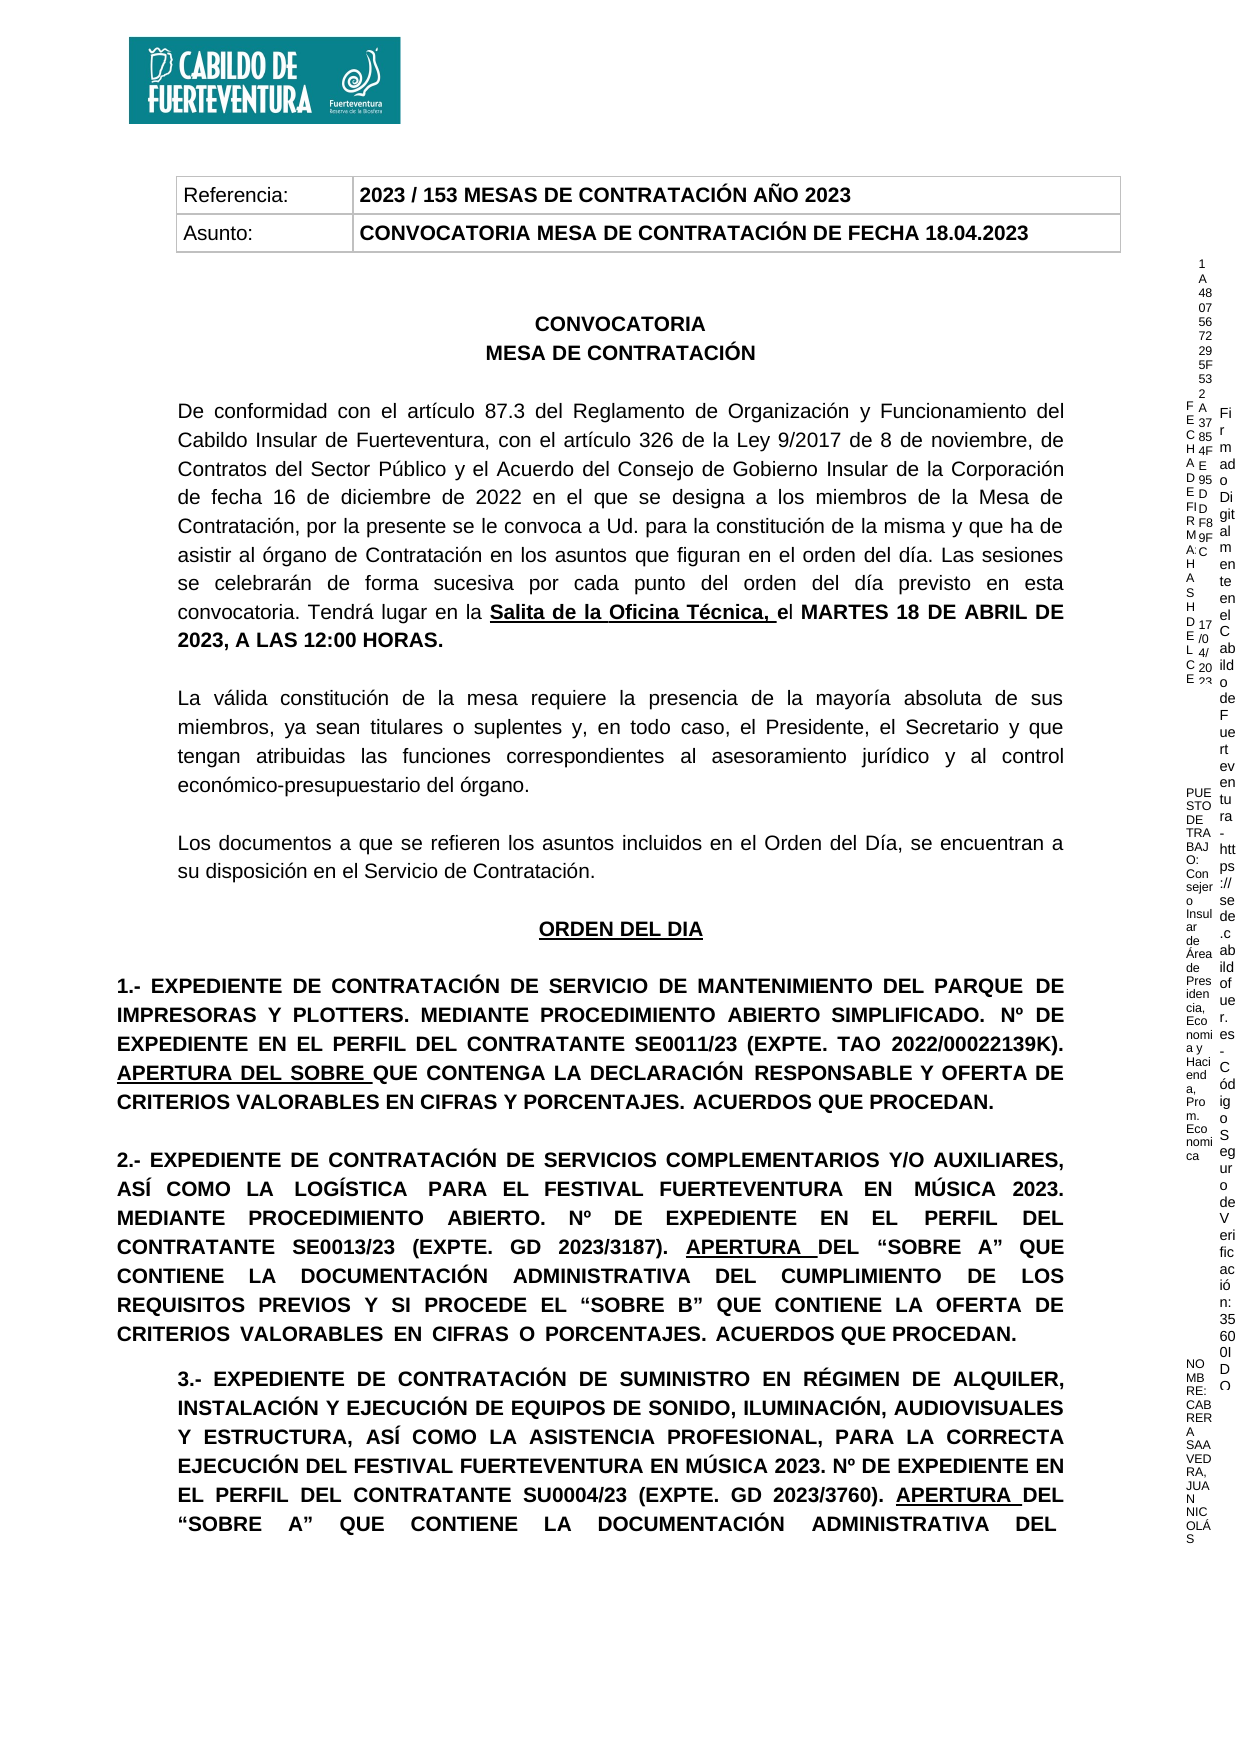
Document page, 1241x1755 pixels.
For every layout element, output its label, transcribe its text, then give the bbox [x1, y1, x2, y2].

table_cell CONVOCATORIA MESA DE CONTRATACIÓN DE FECHA 18.04.2023 [354, 215, 1120, 251]
text PUESTO DE TRABAJO: [1186, 787, 1213, 867]
text 1.- EXPEDIENTE DE CONTRATACIÓN DE SERVICIO DE MANTENIMIENTO DEL PARQUE DE IMPRESORAS Y PLOTTERS. MEDIANTE PROCEDIMIENTO ABIERTO SIMPLIFICADO. Nº DE EXPEDIENTE EN EL PERFIL DEL CONTRATANTE SE0011/23 (EXPTE. TAO 2022/00022139K). APERTURA DEL SOBRE QUE CONTENGA LA DECLARACIÓN RESPONSABLE Y OFERTA DE CRITERIOS VALORABLES EN CIFRAS Y PORCENTAJES. ACUERDOS QUE PROCEDAN. [117, 974, 1064, 1114]
text Consejero Insular de Área de Presidencia, Economia y Hacienda, Prom. Economica [1186, 867, 1213, 1163]
text 17/04/2023 [1198, 617, 1213, 684]
text CABRERA SAAVEDRA, JUAN NICOLÁS [1186, 1398, 1213, 1546]
text 1A48075672295F532A37854FE95DDF89FC6730CC [1198, 257, 1213, 556]
table_cell Asunto: [177, 215, 352, 251]
text ORDEN DEL DIA [117, 917, 1125, 941]
text 2.- EXPEDIENTE DE CONTRATACIÓN DE SERVICIOS COMPLEMENTARIOS Y/O AUXILIARES, ASÍ COMO LA LOGÍSTICA PARA EL FESTIVAL FUERTEVENTURA EN MÚSICA 2023. MEDIANTE PROCEDIMIENTO ABIERTO. Nº DE EXPEDIENTE EN EL PERFIL DEL CONTRATANTE SE0013/23 (EXPTE. GD 2023/3187). APERTURA DEL “SOBRE A” QUE CONTIENE LA DOCUMENTACIÓN ADMINISTRATIVA DEL CUMPLIMIENTO DE LOS REQUISITOS PREVIOS Y SI PROCEDE EL “SOBRE B” QUE CONTIENE LA OFERTA DE CRITERIOS VALORABLES EN CIFRAS O PORCENTAJES. ACUERDOS QUE PROCEDAN. [117, 1148, 1064, 1346]
text De conformidad con el artículo 87.3 del Reglamento de Organización y Funcionamiento del Cabildo Insular de Fuerteventura, con el artículo 326 de la Ley 9/2017 de 8 de noviembre, de Contratos del Sector Público y el Acuerdo del Consejo de Gobierno Insular de la Corporación de fecha 16 de diciembre de 2022 en el que se designa a los miembros de la Mesa de Contratación, por la presente se le convoca a Ud. para la constitución de la misma y que ha de asistir al órgano de Contratación en los asuntos que figuran en el orden del día. Las sesiones se celebrarán de forma sucesiva por cada punto del orden del día previsto en esta convocatoria. Tendrá lugar en la Salita de la Oficina Técnica, el MARTES 18 DE ABRIL DE 2023, A LAS 12:00 HORAS. [177, 399, 1064, 652]
table_header Referencia: [177, 177, 352, 213]
text NOMBRE: [1186, 1358, 1213, 1398]
text 3.- EXPEDIENTE DE CONTRATACIÓN DE SUMINISTRO EN RÉGIMEN DE ALQUILER, INSTALACIÓN Y EJECUCIÓN DE EQUIPOS DE SONIDO, ILUMINACIÓN, AUDIOVISUALES Y ESTRUCTURA, ASÍ COMO LA ASISTENCIA PROFESIONAL, PARA LA CORRECTA EJECUCIÓN DEL FESTIVAL FUERTEVENTURA EN MÚSICA 2023. Nº DE EXPEDIENTE EN EL PERFIL DEL CONTRATANTE SU0004/23 (EXPTE. GD 2023/3760). APERTURA DEL “SOBRE A” QUE CONTIENE LA DOCUMENTACIÓN ADMINISTRATIVA DEL [177, 1367, 1064, 1536]
text Firmado Digitalmente en el Cabildo de Fuerteventura - https://sede.cabildofuer.es - Código Seguro de Verificación: 35600IDOC236FA9A766984A84492 [1219, 405, 1236, 1390]
table_header 2023 / 153 MESAS DE CONTRATACIÓN AÑO 2023 [354, 177, 1120, 213]
text Los documentos a que se refieren los asuntos incluidos en el Orden del Día, se encuentran a su disposición en el Servicio de Contratación. [177, 830, 1064, 883]
text La válida constitución de la mesa requiere la presencia de la mayoría absoluta de sus miembros, ya sean titulares o suplentes y, en todo caso, el Presidente, el Secretario y que tengan atribuidas las funciones correspondientes al asesoramiento jurídico y al control económico-presupuestario del órgano. [177, 686, 1064, 797]
text CONVOCATORIA MESA DE CONTRATACIÓN [485, 312, 756, 365]
text [1184, 786, 1213, 1256]
text FECHA DE FIRMA: HASH DEL CERTIFICADO: [1186, 399, 1200, 684]
